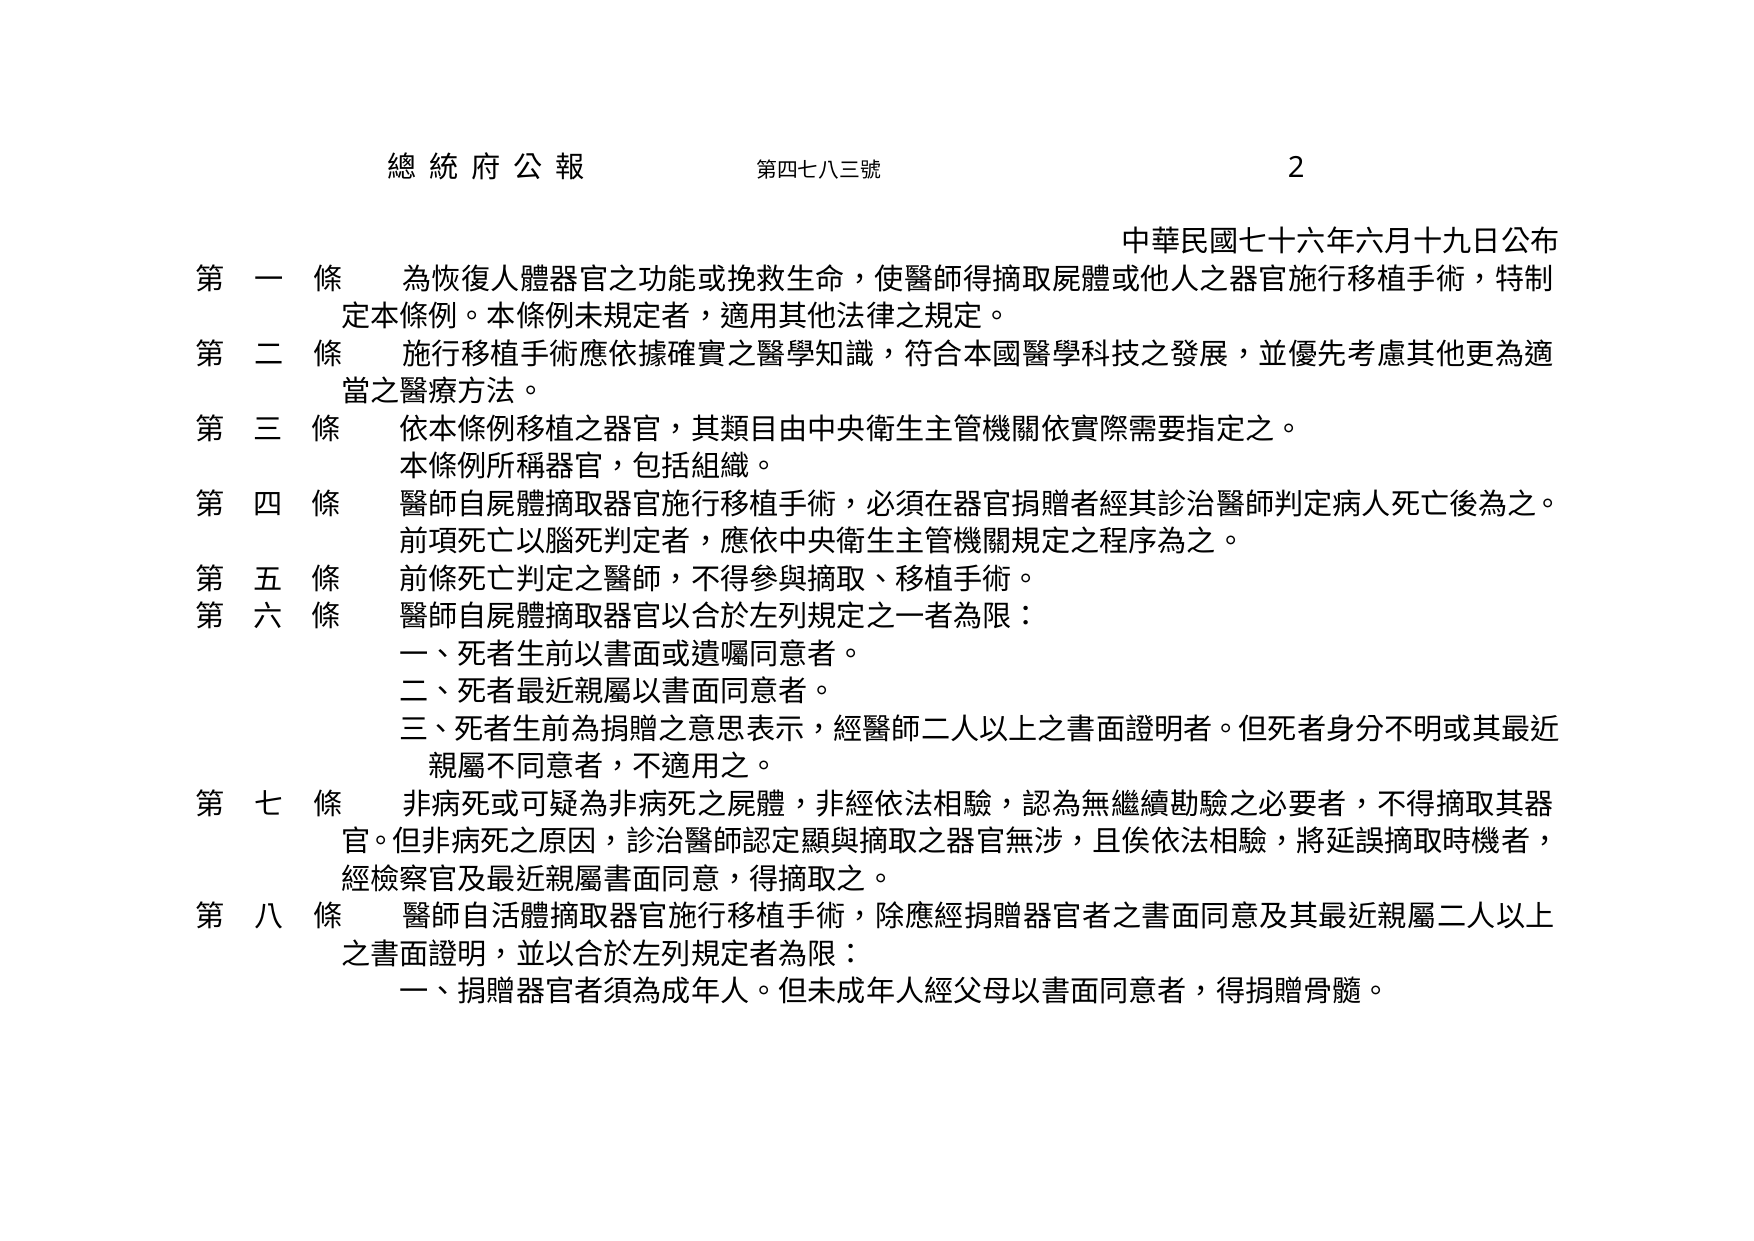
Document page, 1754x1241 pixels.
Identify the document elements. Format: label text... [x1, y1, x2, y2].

text 三、死者生前為捐贈之意思表示，經醫師二人以上之書面證明者。但死者身分不明或其最近親屬不同意者，不適用之。 [399, 709, 1559, 784]
text 第 五 條 前條死亡判定之醫師，不得參與摘取、移植手術。 [195, 559, 1559, 597]
text 一、死者生前以書面或遺囑同意者。 [399, 634, 1559, 672]
text 二、死者最近親屬以書面同意者。 [399, 672, 1559, 709]
text 中華民國七十六年六月十九日公布 [195, 222, 1559, 259]
text 第 三 條 依本條例移植之器官，其類目由中央衛生主管機關依實際需要指定之。 [195, 409, 1559, 447]
text 第 二 條 施行移植手術應依據確實之醫學知識，符合本國醫學科技之發展，並優先考慮其他更為適當之醫療方法。 [195, 334, 1559, 409]
text 第 七 條 非病死或可疑為非病死之屍體，非經依法相驗，認為無繼續勘驗之必要者，不得摘取其器官。但非病死之原因，診治醫師認定顯與摘取之器官無涉，且俟依法相驗，將延誤摘取時機者，經檢察官及最近親屬書面同意，得摘取之。 [195, 784, 1559, 897]
text 一、捐贈器官者須為成年人。但未成年人經父母以書面同意者，得捐贈骨髓。 [399, 972, 1559, 1009]
text 第 四 條 醫師自屍體摘取器官施行移植手術，必須在器官捐贈者經其診治醫師判定病人死亡後為之。 [195, 484, 1559, 522]
text 前項死亡以腦死判定者，應依中央衛生主管機關規定之程序為之。 [341, 522, 1559, 559]
text 本條例所稱器官，包括組織。 [341, 447, 1559, 484]
text 第 六 條 醫師自屍體摘取器官以合於左列規定之一者為限： [195, 597, 1559, 634]
text 第 一 條 為恢復人體器官之功能或挽救生命，使醫師得摘取屍體或他人之器官施行移植手術，特制定本條例。本條例未規定者，適用其他法律之規定。 [195, 259, 1559, 334]
text 第 八 條 醫師自活體摘取器官施行移植手術，除應經捐贈器官者之書面同意及其最近親屬二人以上之書面證明，並以合於左列規定者為限： [195, 897, 1559, 972]
